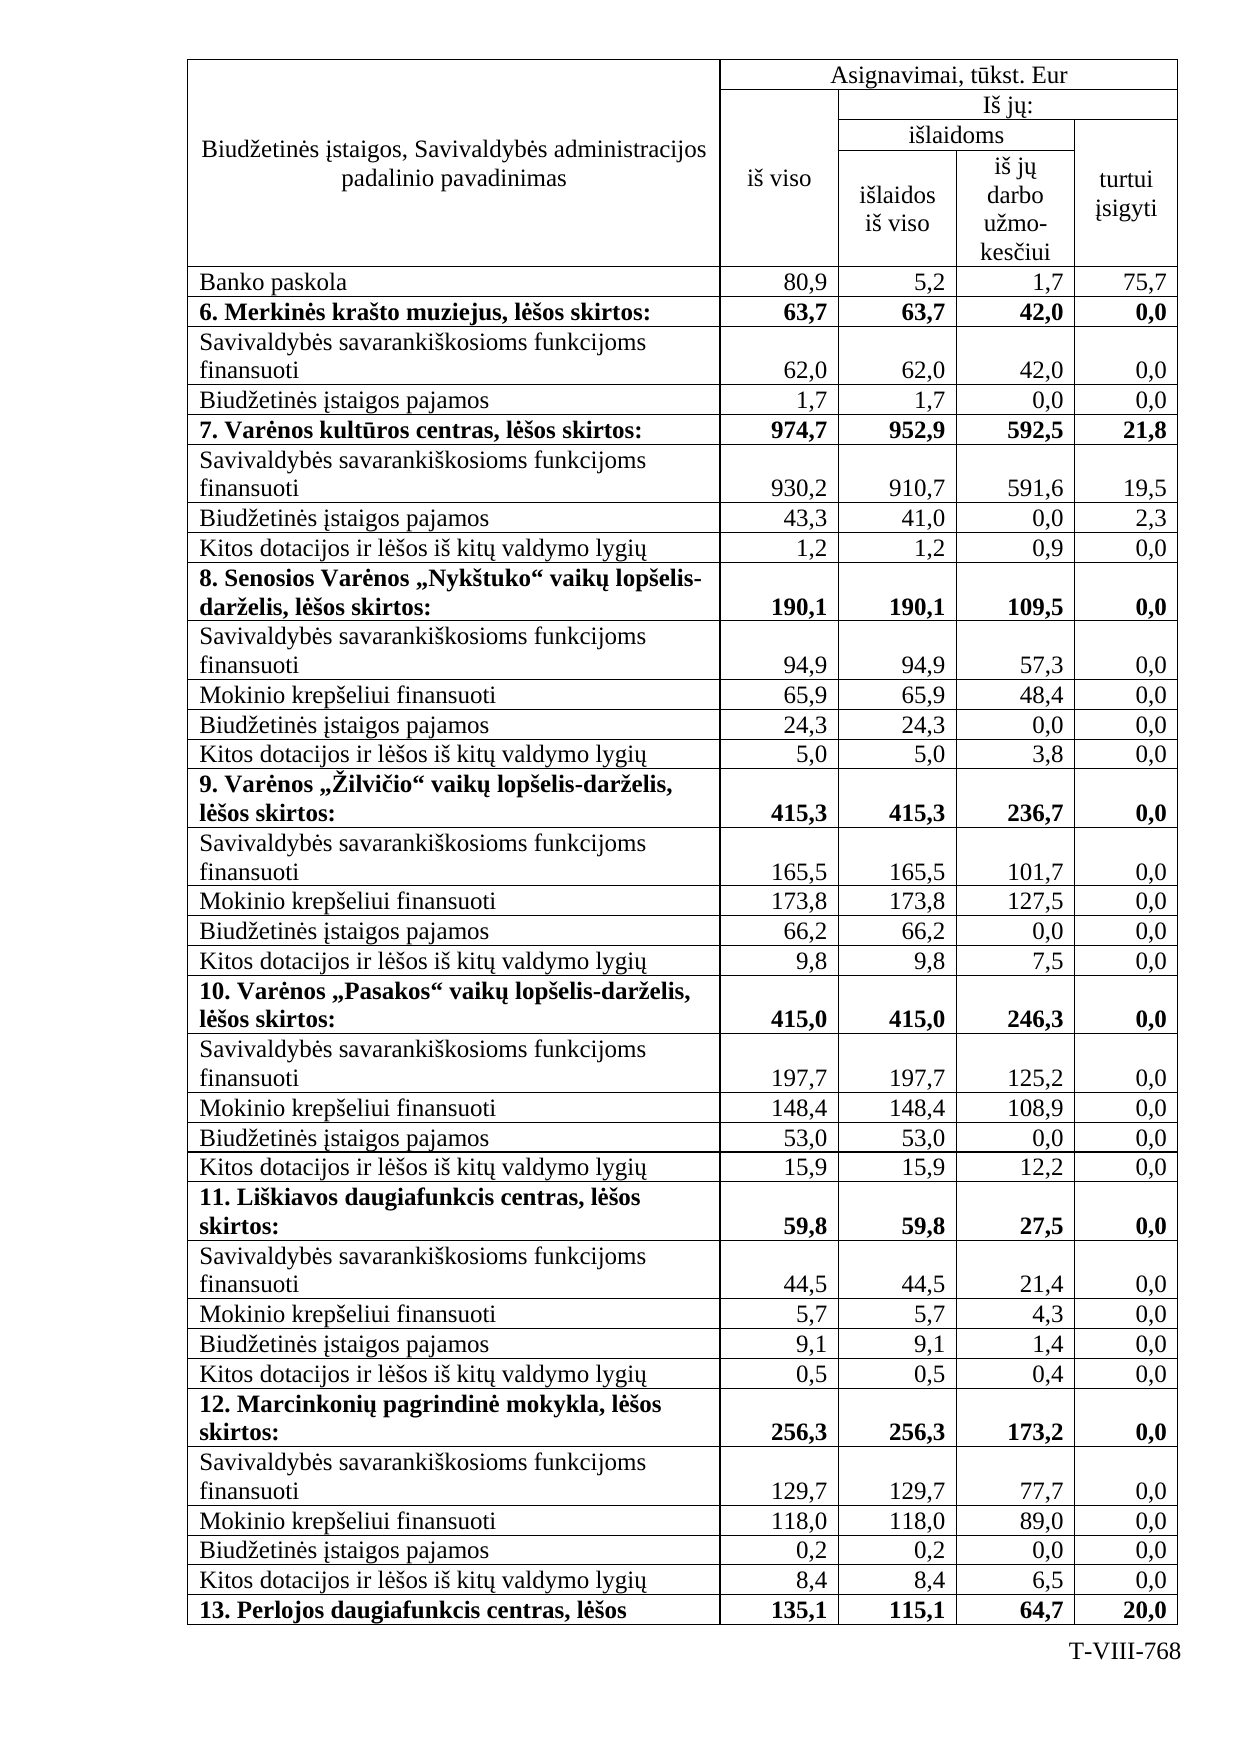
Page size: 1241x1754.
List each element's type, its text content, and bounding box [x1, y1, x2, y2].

table_cell Biudžetinės įstaigos pajamos [188, 1536, 719, 1564]
table_cell Savivaldybės savarankiškosioms funkcijoms finansuoti [188, 1241, 719, 1298]
table_cell 20,0 [1075, 1595, 1177, 1624]
table_cell 24,3 [721, 710, 838, 738]
table_cell 8,4 [839, 1565, 956, 1594]
table_cell 53,0 [839, 1123, 956, 1151]
table_cell 952,9 [839, 415, 956, 444]
table_cell 2,3 [1075, 503, 1177, 532]
table_cell 125,2 [957, 1034, 1074, 1092]
table_cell Biudžetinės įstaigos pajamos [188, 710, 719, 738]
table_cell 197,7 [721, 1034, 838, 1092]
table_cell 0,0 [1075, 1389, 1177, 1446]
table_cell 9,8 [721, 946, 838, 975]
table_cell 75,7 [1075, 267, 1177, 296]
table_cell 118,0 [721, 1506, 838, 1534]
table_cell 1,7 [839, 385, 956, 414]
table_cell Banko paskola [188, 267, 719, 296]
table_cell 930,2 [721, 445, 838, 502]
table_cell Savivaldybės savarankiškosioms funkcijoms finansuoti [188, 327, 719, 384]
table_cell Mokinio krepšeliui finansuoti [188, 680, 719, 709]
table_cell 15,9 [839, 1153, 956, 1181]
table_cell 0,0 [1075, 886, 1177, 915]
table_cell Kitos dotacijos ir lėšos iš kitų valdymo lygių [188, 946, 719, 975]
table_cell 94,9 [839, 621, 956, 679]
table_cell 24,3 [839, 710, 956, 738]
table_cell 43,3 [721, 503, 838, 532]
table_cell 42,0 [957, 327, 1074, 384]
table_cell 44,5 [839, 1241, 956, 1298]
table_cell Kitos dotacijos ir lėšos iš kitų valdymo lygių [188, 740, 719, 768]
table_cell 0,2 [721, 1536, 838, 1564]
table_cell 0,0 [1075, 740, 1177, 768]
table_cell 256,3 [839, 1389, 956, 1446]
table_cell 0,0 [957, 503, 1074, 532]
table_cell 1,7 [721, 385, 838, 414]
table_cell 173,2 [957, 1389, 1074, 1446]
table_cell 5,7 [721, 1299, 838, 1328]
table_cell 1,2 [721, 533, 838, 562]
table_cell Kitos dotacijos ir lėšos iš kitų valdymo lygių [188, 1565, 719, 1594]
table_cell 6. Merkinės krašto muziejus, lėšos skirtos: [188, 297, 719, 326]
table_cell Mokinio krepšeliui finansuoti [188, 1506, 719, 1534]
table_cell 415,0 [839, 976, 956, 1033]
table_cell Mokinio krepšeliui finansuoti [188, 1093, 719, 1122]
table_cell 246,3 [957, 976, 1074, 1033]
table_cell Biudžetinės įstaigos pajamos [188, 1329, 719, 1358]
table_cell 89,0 [957, 1506, 1074, 1534]
table_cell 21,4 [957, 1241, 1074, 1298]
table_cell 0,0 [1075, 1182, 1177, 1240]
table_cell 0,0 [1075, 1123, 1177, 1151]
table_cell 5,0 [721, 740, 838, 768]
table_cell 12,2 [957, 1153, 1074, 1181]
table_cell 6,5 [957, 1565, 1074, 1594]
table_cell 94,9 [721, 621, 838, 679]
table_cell 0,0 [1075, 533, 1177, 562]
table_cell 7. Varėnos kultūros centras, lėšos skirtos: [188, 415, 719, 444]
table_cell 190,1 [721, 563, 838, 620]
table_cell 115,1 [839, 1595, 956, 1624]
table_cell 197,7 [839, 1034, 956, 1092]
table_cell 15,9 [721, 1153, 838, 1181]
table_cell iš jų darbo užmo-kesčiui [957, 151, 1074, 266]
table_cell Savivaldybės savarankiškosioms funkcijoms finansuoti [188, 828, 719, 885]
table_cell 12. Marcinkonių pagrindinė mokykla, lėšos skirtos: [188, 1389, 719, 1446]
table_cell 7,5 [957, 946, 1074, 975]
table_cell 5,0 [839, 740, 956, 768]
table_cell 173,8 [839, 886, 956, 915]
table_cell 13. Perlojos daugiafunkcis centras, lėšos [188, 1595, 719, 1624]
table_header Biudžetinės įstaigos, Savivaldybės administracijos padalinio pavadinimas [188, 60, 719, 266]
table_cell 57,3 [957, 621, 1074, 679]
table_cell iš viso [721, 90, 838, 266]
table_cell 108,9 [957, 1093, 1074, 1122]
table_cell 135,1 [721, 1595, 838, 1624]
table_cell 27,5 [957, 1182, 1074, 1240]
table_cell 53,0 [721, 1123, 838, 1151]
table_cell 0,0 [1075, 946, 1177, 975]
table_cell 0,0 [1075, 769, 1177, 827]
table_cell 0,0 [1075, 1329, 1177, 1358]
table_cell 165,5 [721, 828, 838, 885]
table_cell 0,0 [1075, 1506, 1177, 1534]
table_cell 127,5 [957, 886, 1074, 915]
table_cell 415,3 [721, 769, 838, 827]
table_cell 0,5 [839, 1359, 956, 1388]
table_cell Mokinio krepšeliui finansuoti [188, 886, 719, 915]
table_cell 8,4 [721, 1565, 838, 1594]
table_cell 592,5 [957, 415, 1074, 444]
table_cell 591,6 [957, 445, 1074, 502]
table_cell 0,0 [1075, 327, 1177, 384]
table_cell Savivaldybės savarankiškosioms funkcijoms finansuoti [188, 621, 719, 679]
table_cell 118,0 [839, 1506, 956, 1534]
table_header Asignavimai, tūkst. Eur [721, 60, 1177, 89]
table_cell 0,0 [1075, 828, 1177, 885]
table_cell Savivaldybės savarankiškosioms funkcijoms finansuoti [188, 1447, 719, 1505]
table_cell 173,8 [721, 886, 838, 915]
table_cell 64,7 [957, 1595, 1074, 1624]
table_cell 5,2 [839, 267, 956, 296]
table_cell 0,2 [839, 1536, 956, 1564]
table_cell 101,7 [957, 828, 1074, 885]
table_cell 910,7 [839, 445, 956, 502]
table_cell Savivaldybės savarankiškosioms funkcijoms finansuoti [188, 1034, 719, 1092]
table_cell 62,0 [839, 327, 956, 384]
table_cell 0,0 [957, 1536, 1074, 1564]
table_cell Biudžetinės įstaigos pajamos [188, 385, 719, 414]
table_cell Savivaldybės savarankiškosioms funkcijoms finansuoti [188, 445, 719, 502]
table_cell Biudžetinės įstaigos pajamos [188, 1123, 719, 1151]
table_cell 63,7 [839, 297, 956, 326]
table_cell Kitos dotacijos ir lėšos iš kitų valdymo lygių [188, 1153, 719, 1181]
table_cell 59,8 [721, 1182, 838, 1240]
table_cell 0,0 [1075, 1536, 1177, 1564]
table_cell Kitos dotacijos ir lėšos iš kitų valdymo lygių [188, 1359, 719, 1388]
table_cell 8. Senosios Varėnos „Nykštuko“ vaikų lopšelis-darželis, lėšos skirtos: [188, 563, 719, 620]
table_cell 0,0 [1075, 916, 1177, 945]
table_cell turtui įsigyti [1075, 120, 1177, 266]
table_cell 129,7 [721, 1447, 838, 1505]
table_cell 165,5 [839, 828, 956, 885]
table_cell 0,0 [1075, 297, 1177, 326]
table_cell 11. Liškiavos daugiafunkcis centras, lėšos skirtos: [188, 1182, 719, 1240]
table_cell 80,9 [721, 267, 838, 296]
table_cell Biudžetinės įstaigos pajamos [188, 916, 719, 945]
table_cell 0,0 [957, 1123, 1074, 1151]
table_cell 974,7 [721, 415, 838, 444]
table_cell 66,2 [721, 916, 838, 945]
table_cell 9,1 [839, 1329, 956, 1358]
table_cell 10. Varėnos „Pasakos“ vaikų lopšelis-darželis, lėšos skirtos: [188, 976, 719, 1033]
table_cell 9. Varėnos „Žilvičio“ vaikų lopšelis-darželis, lėšos skirtos: [188, 769, 719, 827]
table_cell 415,3 [839, 769, 956, 827]
table_cell 0,0 [1075, 385, 1177, 414]
table_cell 0,0 [1075, 1565, 1177, 1594]
table_cell 0,0 [1075, 680, 1177, 709]
table_cell 148,4 [839, 1093, 956, 1122]
table_cell 77,7 [957, 1447, 1074, 1505]
table_cell 0,0 [1075, 710, 1177, 738]
table_cell 44,5 [721, 1241, 838, 1298]
table_cell 9,1 [721, 1329, 838, 1358]
table_cell 3,8 [957, 740, 1074, 768]
table_cell Mokinio krepšeliui finansuoti [188, 1299, 719, 1328]
table_cell 19,5 [1075, 445, 1177, 502]
table_cell 42,0 [957, 297, 1074, 326]
table_cell 0,0 [1075, 1153, 1177, 1181]
table_cell 0,0 [1075, 976, 1177, 1033]
table_cell 0,0 [957, 385, 1074, 414]
table_cell Iš jų: [839, 90, 1177, 119]
table_cell 0,0 [1075, 1299, 1177, 1328]
table_cell 0,0 [1075, 563, 1177, 620]
table_cell išlaidos iš viso [839, 151, 956, 266]
table_cell 190,1 [839, 563, 956, 620]
table_cell 9,8 [839, 946, 956, 975]
table_cell 66,2 [839, 916, 956, 945]
table_cell 62,0 [721, 327, 838, 384]
table_cell 415,0 [721, 976, 838, 1033]
table_cell 109,5 [957, 563, 1074, 620]
table_cell Biudžetinės įstaigos pajamos [188, 503, 719, 532]
table_cell 236,7 [957, 769, 1074, 827]
table_cell 1,4 [957, 1329, 1074, 1358]
table_cell išlaidoms [839, 120, 1074, 150]
table_cell 65,9 [839, 680, 956, 709]
table_cell 0,9 [957, 533, 1074, 562]
table_cell 0,0 [957, 916, 1074, 945]
table_cell 0,5 [721, 1359, 838, 1388]
table_cell 0,0 [1075, 1034, 1177, 1092]
table_cell 129,7 [839, 1447, 956, 1505]
table_cell 0,0 [1075, 1093, 1177, 1122]
table_cell 5,7 [839, 1299, 956, 1328]
table_cell 1,7 [957, 267, 1074, 296]
table_cell 21,8 [1075, 415, 1177, 444]
table_cell 256,3 [721, 1389, 838, 1446]
table_cell 4,3 [957, 1299, 1074, 1328]
table_cell 59,8 [839, 1182, 956, 1240]
table_cell 148,4 [721, 1093, 838, 1122]
table_cell 0,0 [1075, 1359, 1177, 1388]
table_cell Kitos dotacijos ir lėšos iš kitų valdymo lygių [188, 533, 719, 562]
table_cell 65,9 [721, 680, 838, 709]
table_cell 1,2 [839, 533, 956, 562]
table_cell 63,7 [721, 297, 838, 326]
table_cell 41,0 [839, 503, 956, 532]
table_cell 0,0 [1075, 1447, 1177, 1505]
table_cell 48,4 [957, 680, 1074, 709]
table_cell 0,0 [1075, 621, 1177, 679]
table_cell 0,0 [957, 710, 1074, 738]
table_cell 0,0 [1075, 1241, 1177, 1298]
table_cell 0,4 [957, 1359, 1074, 1388]
